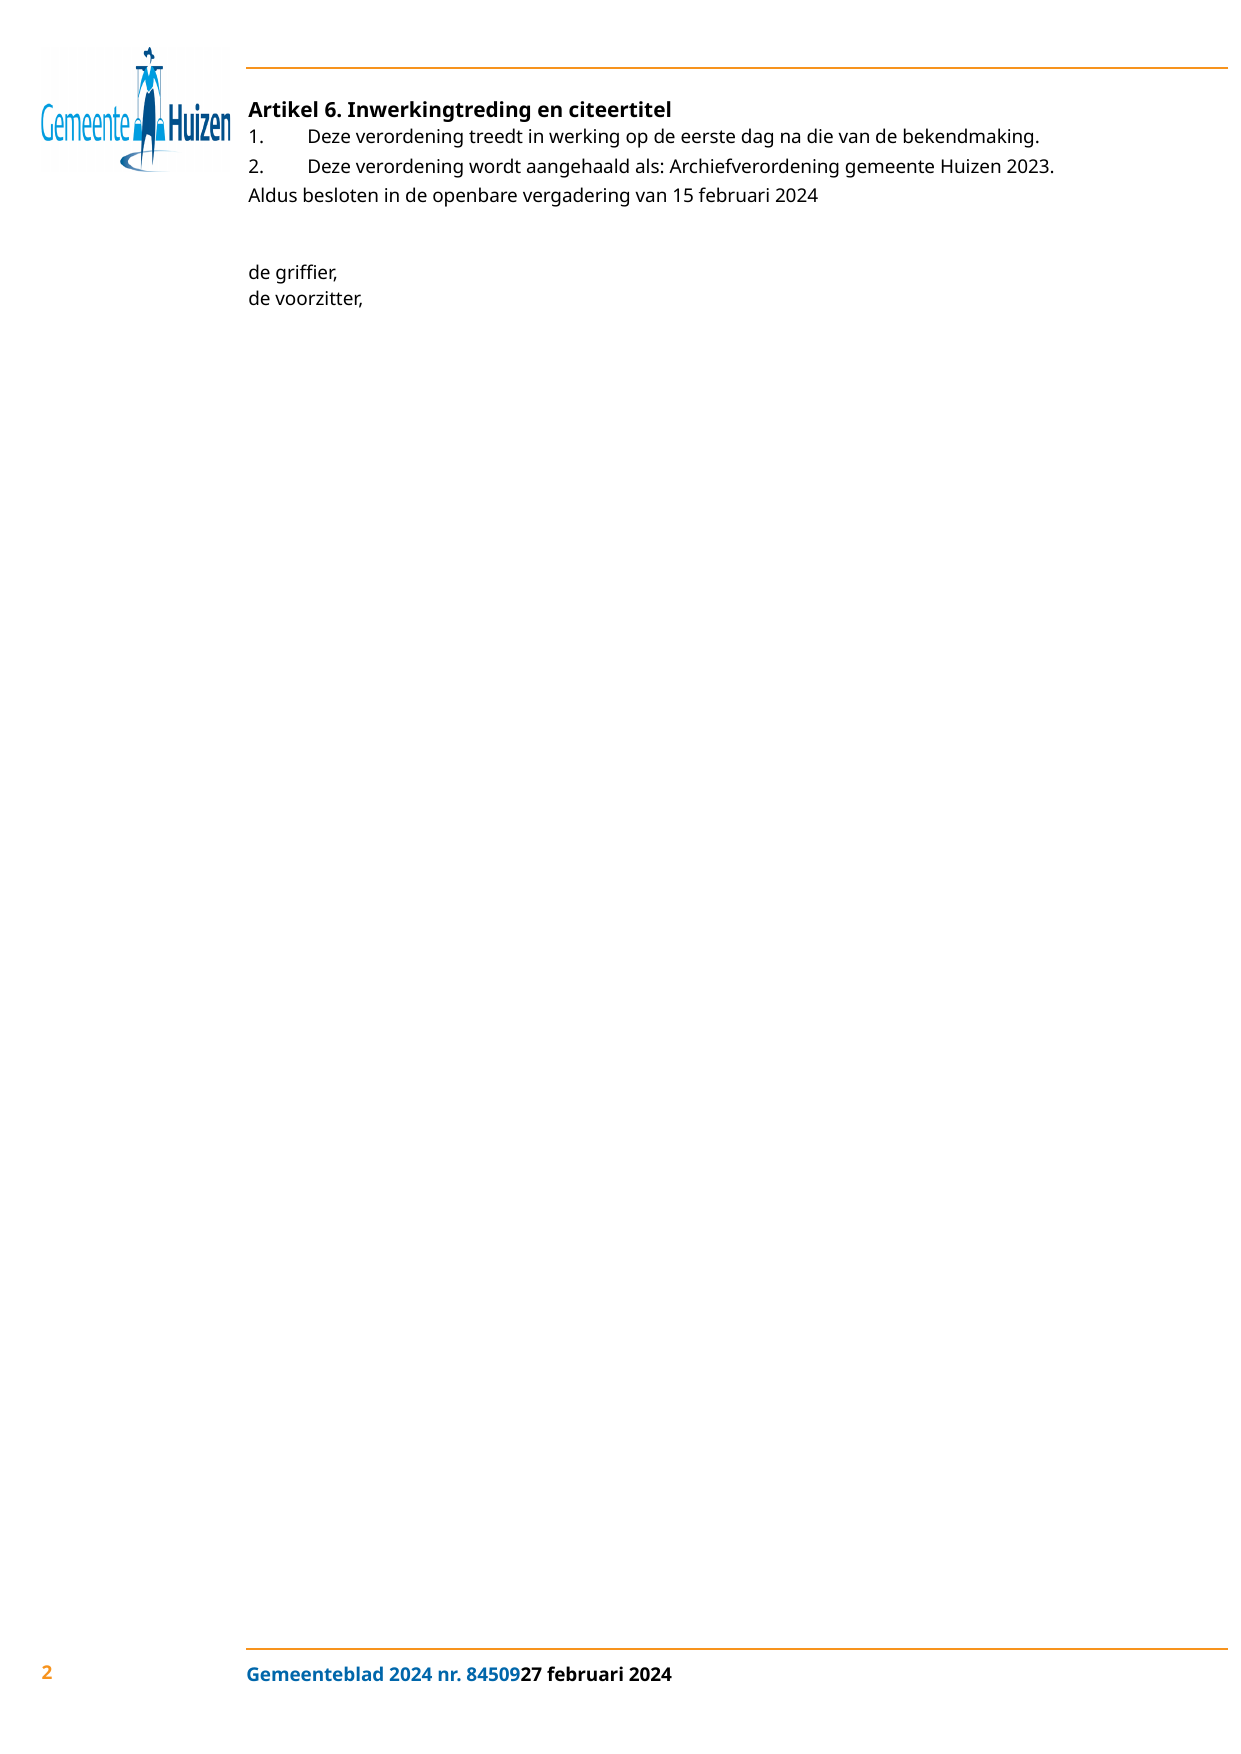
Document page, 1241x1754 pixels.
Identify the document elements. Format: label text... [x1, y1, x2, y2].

text de griffier, [248, 259, 1152, 285]
text de voorzitter, [248, 285, 1152, 311]
list Deze verordening wordt aangehaald als: Archiefverordening gemeente Huizen 2023. [248, 153, 1152, 178]
text Artikel 6. Inwerkingtreding en citeertitel [248, 95, 1152, 123]
list Deze verordening treedt in werking op de eerste dag na die van de bekendmaking. [248, 123, 1152, 149]
picture [41, 47, 231, 172]
text Aldus besloten in de openbare vergadering van 15 februari 2024 [248, 182, 1152, 208]
